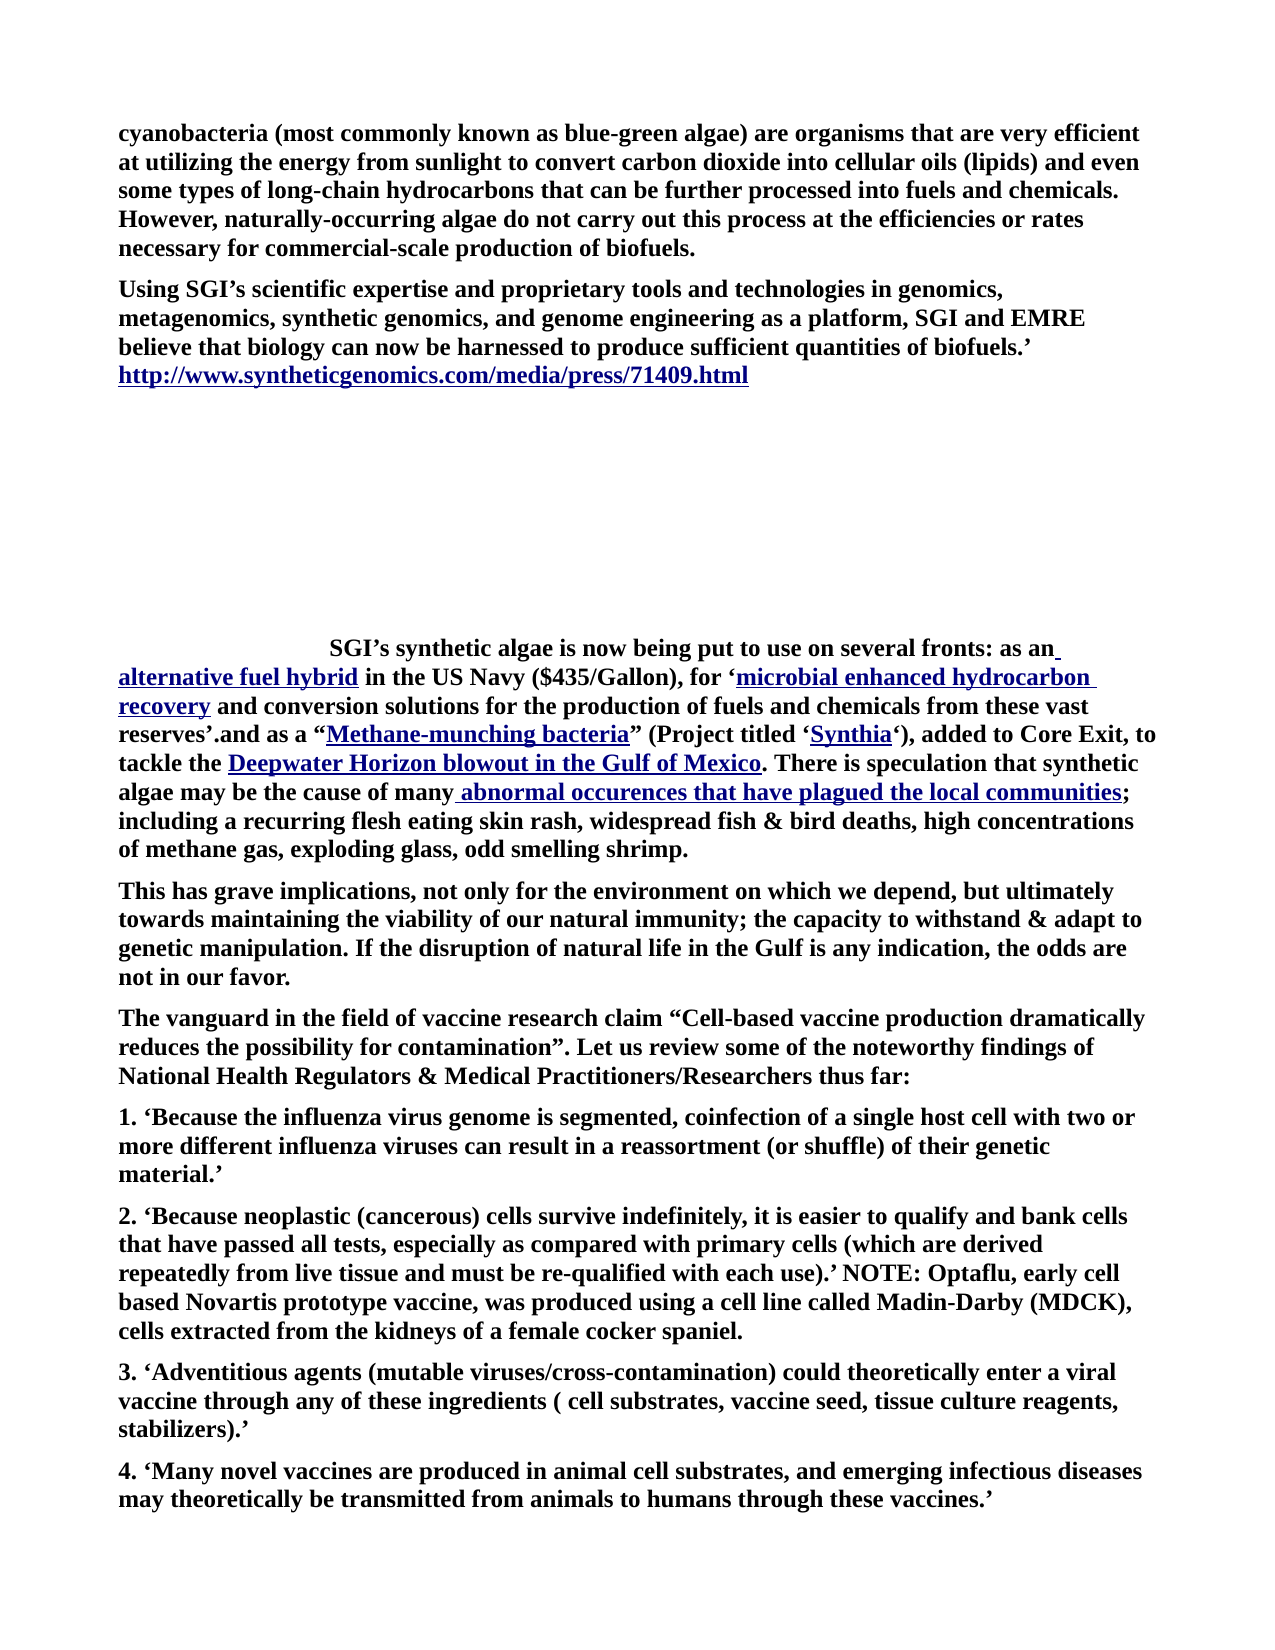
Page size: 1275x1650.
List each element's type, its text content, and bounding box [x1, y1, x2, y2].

text cyanobacteria (most commonly known as blue-green algae) are organisms that are very efficient at utilizing the energy from sunlight to convert carbon dioxide into cellular oils (lipids) and even some types of long-chain hydrocarbons that can be further processed into fuels and chemicals. However, naturally-occurring algae do not carry out this process at the efficiencies or rates necessary for commercial-scale production of biofuels. [118, 118, 1157, 262]
text 4. ‘Many novel vaccines are produced in animal cell substrates, and emerging infectious diseases may theoretically be transmitted from animals to humans through these vaccines.’ [118, 1456, 1157, 1513]
text This has grave implications, not only for the environment on which we depend, but ultimately towards maintaining the viability of our natural immunity; the capacity to withstand & adapt to genetic manipulation. If the disruption of natural life in the Gulf is any indication, the odds are not in our favor. [118, 876, 1157, 991]
text Using SGI’s scientific expertise and proprietary tools and technologies in genomics, metagenomics, synthetic genomics, and genome engineering as a platform, SGI and EMRE believe that biology can now be harnessed to produce sufficient quantities of biofuels.’ http://www.syntheticgenomics.com/media/press/71409.html [118, 274, 1157, 389]
text 3. ‘Adventitious agents (mutable viruses/cross-contamination) could theoretically enter a viral vaccine through any of these ingredients ( cell substrates, vaccine seed, tissue culture reagents, stabilizers).’ [118, 1357, 1157, 1443]
text 1. ‘Because the influenza virus genome is segmented, coinfection of a single host cell with two or more different influenza viruses can result in a reassortment (or shuffle) of their genetic material.’ [118, 1102, 1157, 1188]
text The vanguard in the field of vaccine research claim “Cell-based vaccine production dramatically reduces the possibility for contamination”. Let us review some of the noteworthy findings of National Health Regulators & Medical Practitioners/Researchers thus far: [118, 1003, 1157, 1089]
text 2. ‘Because neoplastic (cancerous) cells survive indefinitely, it is easier to qualify and bank cells that have passed all tests, especially as compared with primary cells (which are derived repeatedly from live tissue and must be re-qualified with each use).’ NOTE: Optaflu, early cell based Novartis prototype vaccine, was produced using a cell line called Madin-Darby (MDCK), cells extracted from the kidneys of a female cocker spaniel. [118, 1201, 1157, 1344]
text SGI’s synthetic algae is now being put to use on several fronts: as an alternative fuel hybrid in the US Navy ($435/Gallon), for ‘microbial enhanced hydrocarbon recovery and conversion solutions for the production of fuels and chemicals from these vast reserves’.and as a “Methane-munching bacteria” (Project titled ‘Synthia‘), added to Core Exit, to tackle the Deepwater Horizon blowout in the Gulf of Mexico. There is speculation that synthetic algae may be the cause of many abnormal occurences that have plagued the local communities; including a recurring flesh eating skin rash, widespread fish & bird deaths, high concentrations of methane gas, exploding glass, odd smelling shrimp. [118, 402, 1157, 863]
